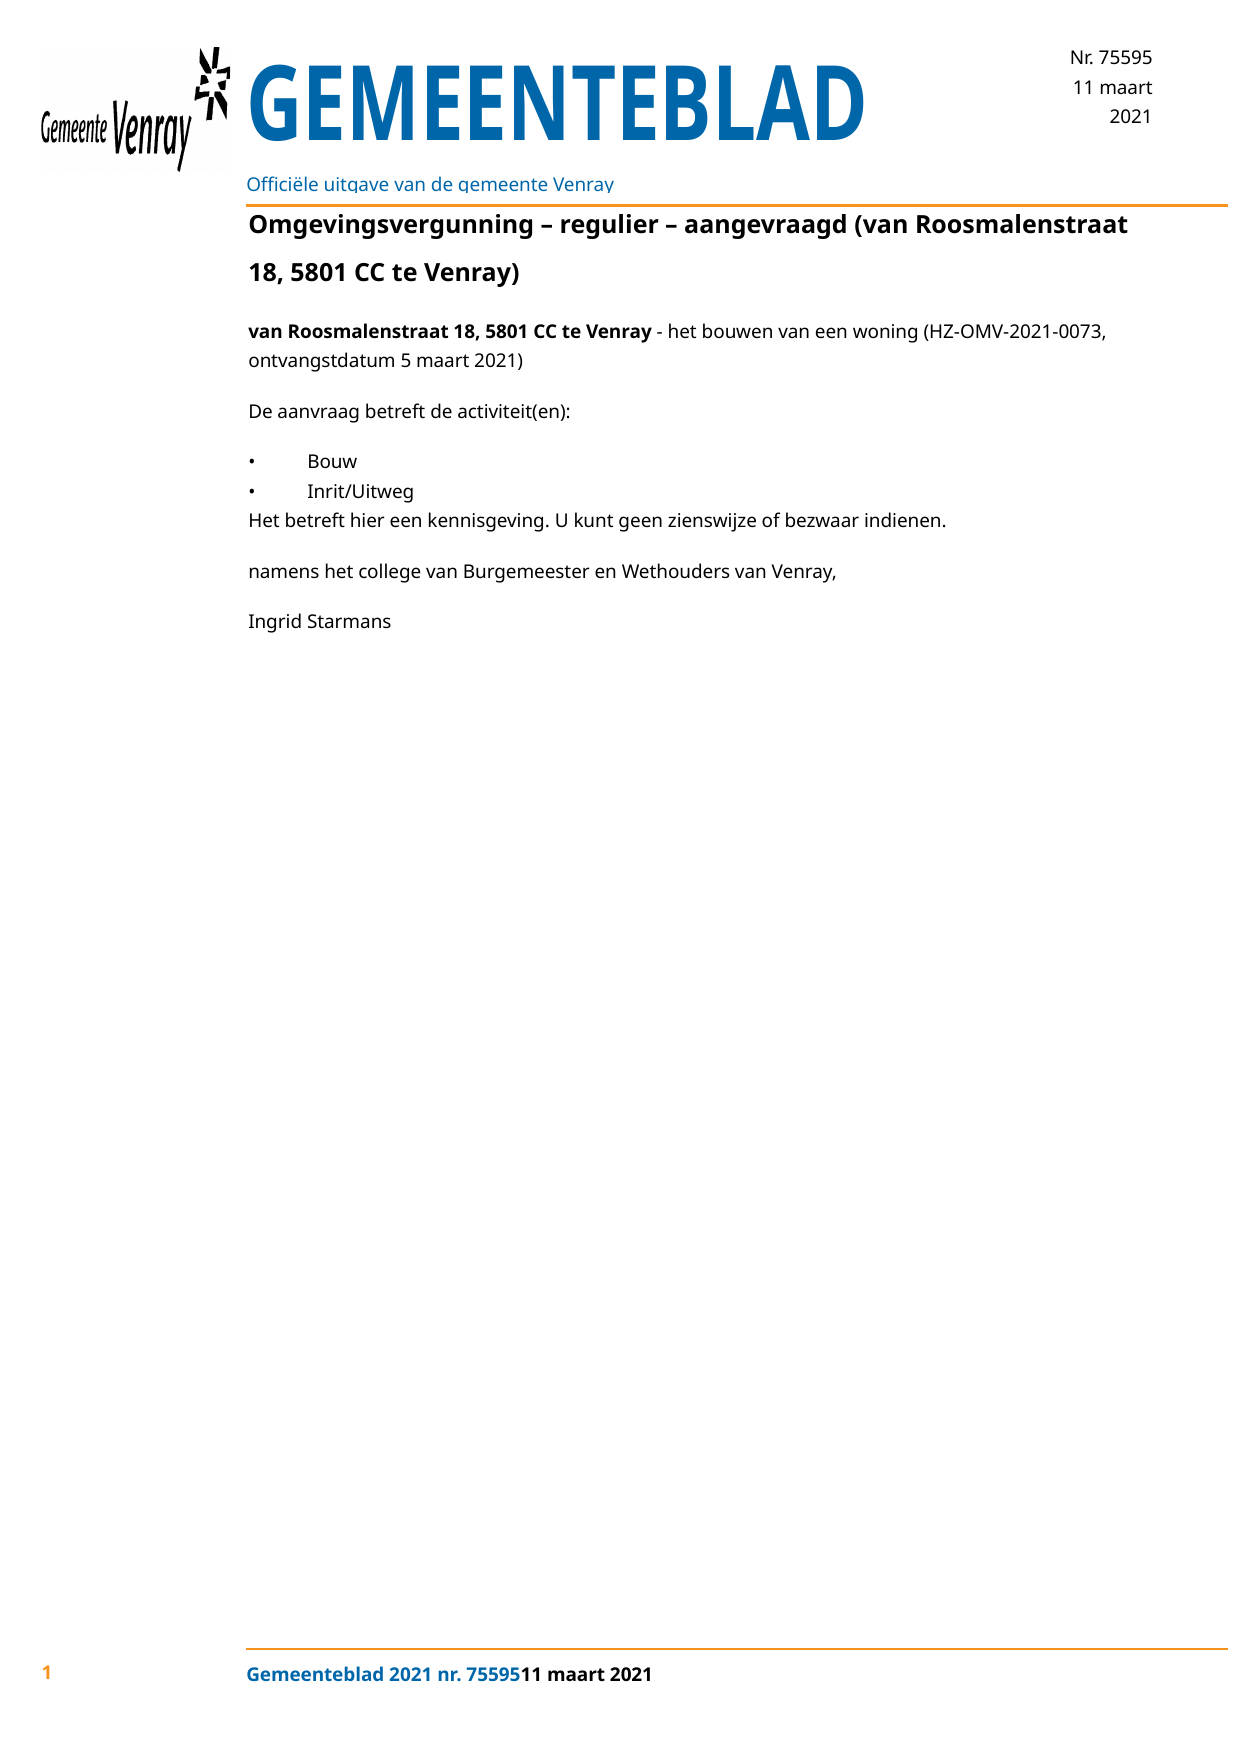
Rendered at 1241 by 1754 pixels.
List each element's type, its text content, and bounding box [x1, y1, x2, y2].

list Inrit/Uitweg [248, 478, 1152, 504]
text De aanvraag betreft de activiteit(en): [248, 398, 1152, 424]
text van Roosmalenstraat 18, 5801 CC te Venray - het bouwen van een woning (HZ-OMV-2021-0073, ontvangstdatum 5 maart 2021) [248, 318, 1152, 373]
text Omgevingsvergunning – regulier – aangevraagd (van Roosmalenstraat 18, 5801 CC te Venray) [248, 207, 1152, 288]
list Bouw [248, 448, 1152, 474]
text namens het college van Burgemeester en Wethouders van Venray, [248, 558, 1152, 584]
text Het betreft hier een kennisgeving. U kunt geen zienswijze of bezwaar indienen. [248, 507, 1152, 533]
text Ingrid Starmans [248, 608, 1152, 634]
picture [41, 47, 231, 172]
